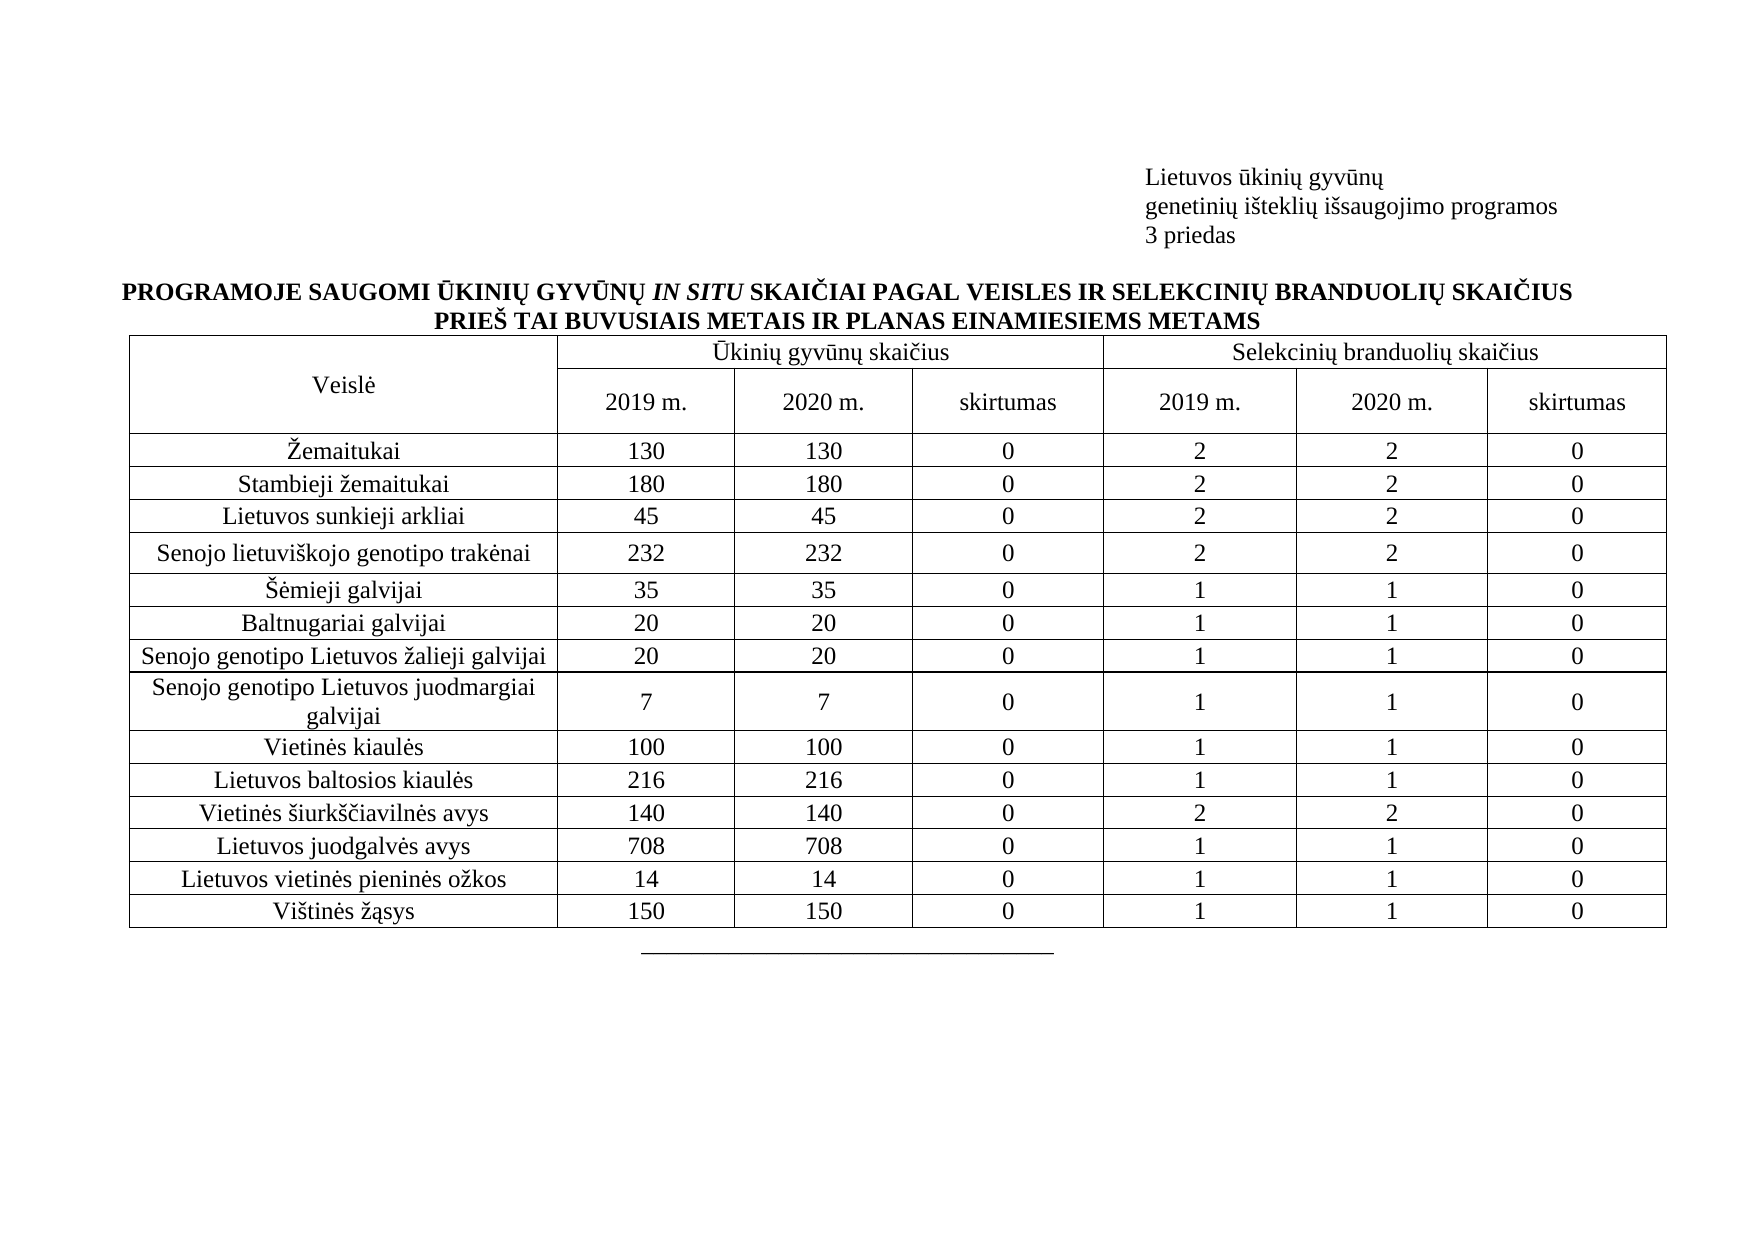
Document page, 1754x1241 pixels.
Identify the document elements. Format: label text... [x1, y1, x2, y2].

table_cell 708 [558, 829, 734, 861]
table_cell 2019 m. [1104, 369, 1296, 433]
table_cell 0 [913, 797, 1103, 828]
table_header Ūkinių gyvūnų skaičius [558, 336, 1103, 368]
text 3 priedas [118, 220, 1577, 249]
table_cell 1 [1297, 574, 1487, 606]
table_cell 2 [1104, 797, 1296, 828]
table_cell 0 [913, 533, 1103, 573]
table_cell 2020 m. [735, 369, 912, 433]
table_cell 0 [913, 764, 1103, 796]
table_cell 2 [1297, 467, 1487, 499]
table_cell 140 [735, 797, 912, 828]
text _________________________________ [118, 928, 1577, 957]
table_cell 0 [913, 467, 1103, 499]
table_cell 2 [1104, 467, 1296, 499]
table_cell 0 [1488, 862, 1666, 894]
table_cell 232 [558, 533, 734, 573]
table_cell 45 [735, 500, 912, 532]
table_cell 2 [1104, 500, 1296, 532]
table_header Veislė [130, 336, 557, 433]
table_cell Lietuvos juodgalvės avys [130, 829, 557, 861]
table_cell 1 [1297, 607, 1487, 638]
table_cell 140 [558, 797, 734, 828]
table_cell Šėmieji galvijai [130, 574, 557, 606]
table_cell 45 [558, 500, 734, 532]
table_cell Baltnugariai galvijai [130, 607, 557, 638]
table_cell 0 [1488, 640, 1666, 671]
table_cell 216 [735, 764, 912, 796]
table_cell 1 [1104, 574, 1296, 606]
table_cell Lietuvos baltosios kiaulės [130, 764, 557, 796]
table_cell 35 [558, 574, 734, 606]
table_cell Lietuvos sunkieji arkliai [130, 500, 557, 532]
table_cell 2019 m. [558, 369, 734, 433]
table_cell 20 [735, 607, 912, 638]
table_cell 1 [1297, 673, 1487, 730]
table_cell 0 [1488, 895, 1666, 927]
table_cell 35 [735, 574, 912, 606]
table_cell 0 [1488, 574, 1666, 606]
table_cell 150 [558, 895, 734, 927]
table_cell 150 [735, 895, 912, 927]
table_cell Vištinės žąsys [130, 895, 557, 927]
table_cell 0 [913, 607, 1103, 638]
table_cell 20 [558, 607, 734, 638]
table_cell 1 [1104, 640, 1296, 671]
table_cell 130 [735, 434, 912, 466]
table_cell 14 [735, 862, 912, 894]
table_cell 2 [1297, 434, 1487, 466]
table_cell 14 [558, 862, 734, 894]
table_cell 1 [1104, 607, 1296, 638]
table_cell 1 [1104, 731, 1296, 763]
table_cell 100 [558, 731, 734, 763]
table_cell 20 [558, 640, 734, 671]
table_header Selekcinių branduolių skaičius [1104, 336, 1666, 368]
table_cell 0 [1488, 467, 1666, 499]
table_cell 7 [735, 673, 912, 730]
table_cell Stambieji žemaitukai [130, 467, 557, 499]
table_cell 2 [1104, 533, 1296, 573]
table_cell skirtumas [913, 369, 1103, 433]
table_cell 1 [1104, 764, 1296, 796]
text genetinių išteklių išsaugojimo programos [118, 191, 1577, 220]
table_cell 20 [735, 640, 912, 671]
table_cell Lietuvos vietinės pieninės ožkos [130, 862, 557, 894]
table_cell Vietinės kiaulės [130, 731, 557, 763]
table_cell 1 [1104, 673, 1296, 730]
table_cell 1 [1297, 862, 1487, 894]
table_cell 0 [913, 731, 1103, 763]
table_cell 1 [1297, 829, 1487, 861]
table_cell 0 [913, 640, 1103, 671]
table_cell 2 [1297, 797, 1487, 828]
table_cell 0 [1488, 829, 1666, 861]
table_cell 0 [913, 434, 1103, 466]
table_cell 708 [735, 829, 912, 861]
table_cell 180 [735, 467, 912, 499]
table_cell Žemaitukai [130, 434, 557, 466]
table_cell 0 [913, 673, 1103, 730]
table_cell 100 [735, 731, 912, 763]
table_cell 1 [1297, 895, 1487, 927]
table_cell 0 [1488, 797, 1666, 828]
table_cell 0 [1488, 764, 1666, 796]
table_cell 1 [1104, 895, 1296, 927]
table_cell 0 [1488, 434, 1666, 466]
table_cell 0 [913, 829, 1103, 861]
table_cell 130 [558, 434, 734, 466]
table_cell 0 [913, 574, 1103, 606]
table_cell 1 [1297, 764, 1487, 796]
table_cell 0 [1488, 533, 1666, 573]
table_cell Vietinės šiurkščiavilnės avys [130, 797, 557, 828]
text programoje saugomi ūkinių gyvūnų In situ skaičiai pagal veisles ir Selekcinių branduolių skaičius prieš tai buvusiais metais ir planas Einamiesiems metams [118, 277, 1577, 335]
table_cell 7 [558, 673, 734, 730]
text Lietuvos ūkinių gyvūnų [118, 162, 1577, 191]
table_cell 0 [1488, 607, 1666, 638]
table_cell 1 [1104, 862, 1296, 894]
table_cell 0 [913, 500, 1103, 532]
table_cell 0 [1488, 731, 1666, 763]
table_cell 1 [1297, 640, 1487, 671]
table_cell 1 [1104, 829, 1296, 861]
table_cell 2020 m. [1297, 369, 1487, 433]
table_cell Senojo genotipo Lietuvos juodmargiai galvijai [130, 673, 557, 730]
table_cell 216 [558, 764, 734, 796]
table_cell 0 [913, 862, 1103, 894]
table_cell 180 [558, 467, 734, 499]
table_cell 2 [1297, 500, 1487, 532]
table_cell 0 [913, 895, 1103, 927]
table_cell 0 [1488, 673, 1666, 730]
table_cell Senojo genotipo Lietuvos žalieji galvijai [130, 640, 557, 671]
table_cell skirtumas [1488, 369, 1666, 433]
table_cell 232 [735, 533, 912, 573]
table_cell Senojo lietuviškojo genotipo trakėnai [130, 533, 557, 573]
table_cell 2 [1104, 434, 1296, 466]
table_cell 1 [1297, 731, 1487, 763]
table_cell 2 [1297, 533, 1487, 573]
table_cell 0 [1488, 500, 1666, 532]
